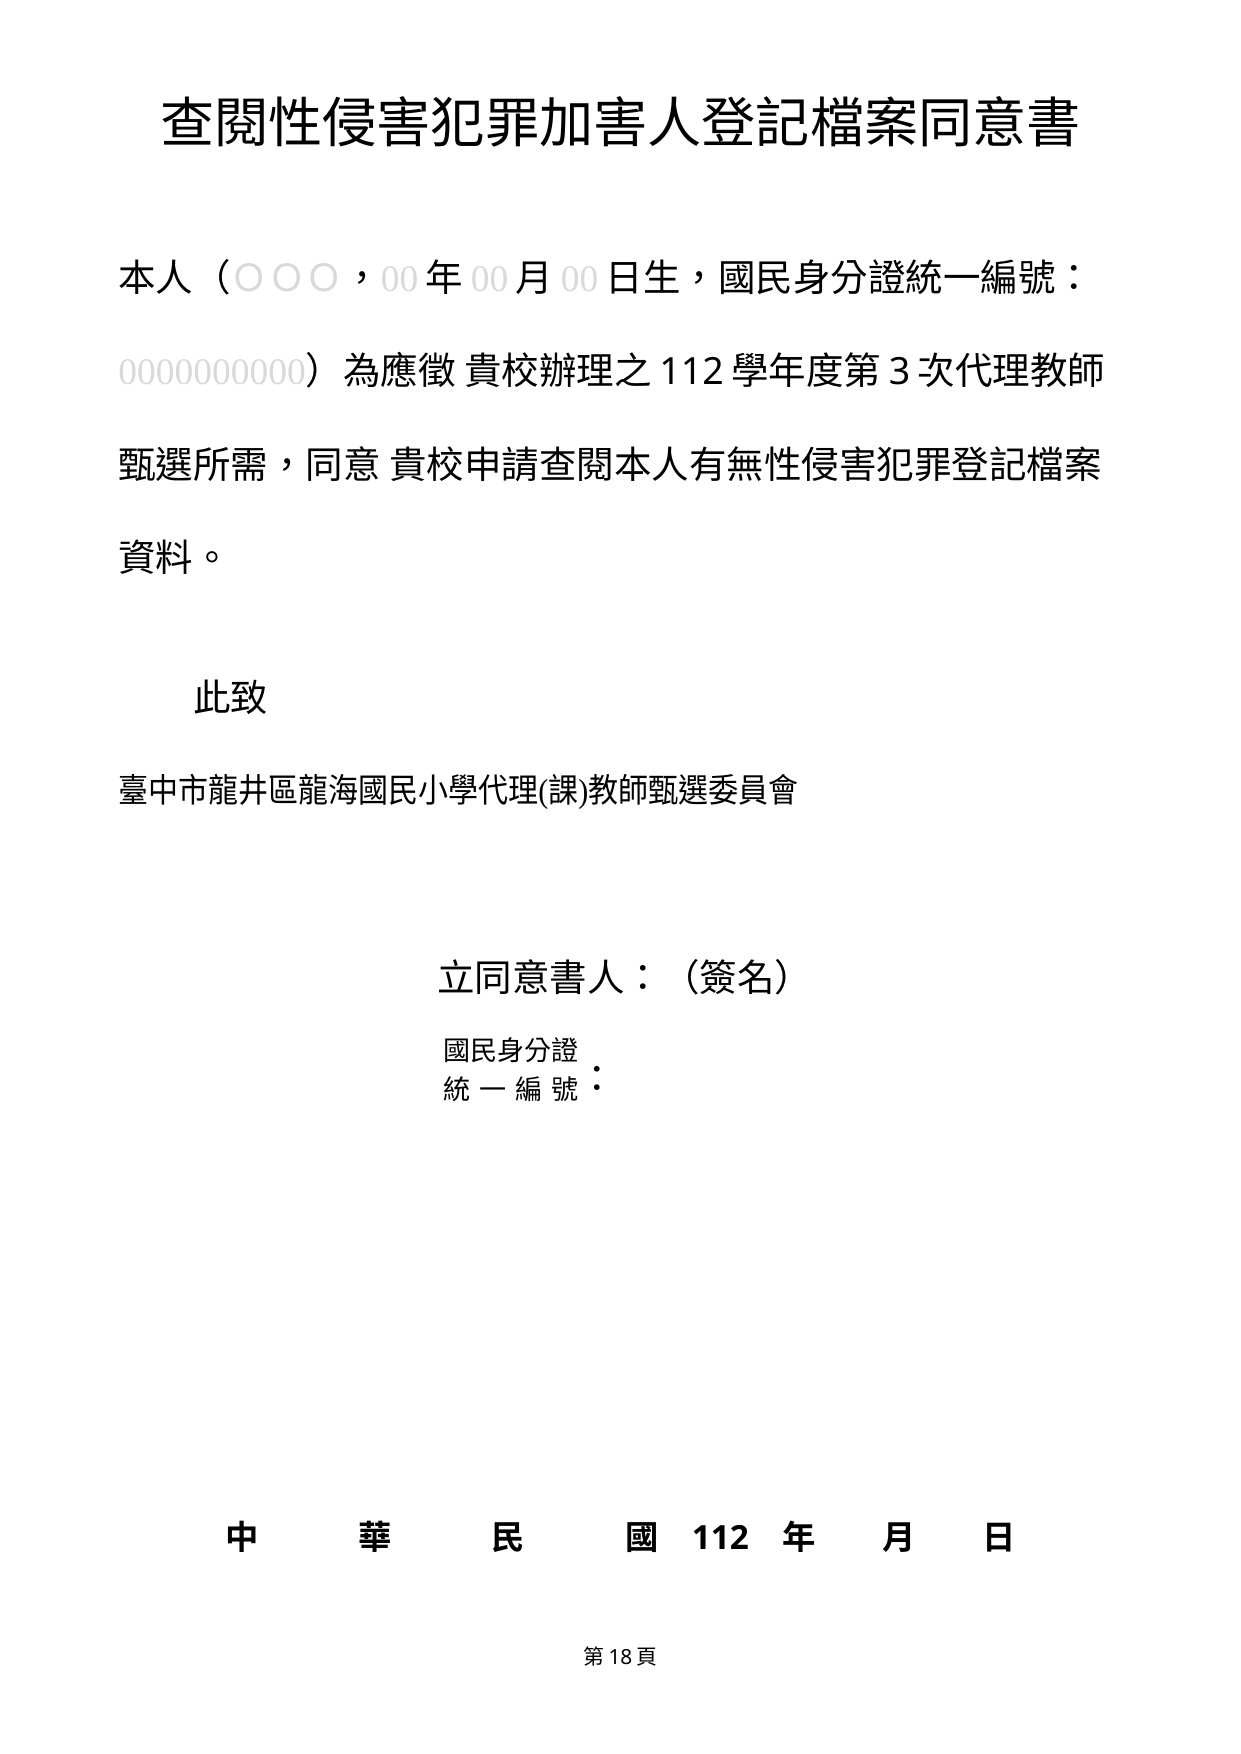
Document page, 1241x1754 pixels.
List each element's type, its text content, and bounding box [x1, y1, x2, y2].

text 立同意書人：（簽名） [118, 928, 1122, 1022]
text 查閱性侵害犯罪加害人登記檔案同意書 [118, 80, 1122, 158]
text 此致 [118, 648, 1122, 742]
text 本人（ＯＯＯ，00年00月00日生，國民身分證統一編號：0000000000）為應徵 貴校辦理之112學年度第3次代理教師甄選所需，同意 貴校申請查閱本人有無性侵害犯罪登記檔案資料。 [118, 228, 1122, 602]
text 中 華 民 國 112 年 月 日 [118, 1488, 1122, 1582]
text 國民身分證統一編號： [118, 1022, 1122, 1115]
text 臺中市龍井區龍海國民小學代理(課)教師甄選委員會 [118, 742, 1122, 835]
